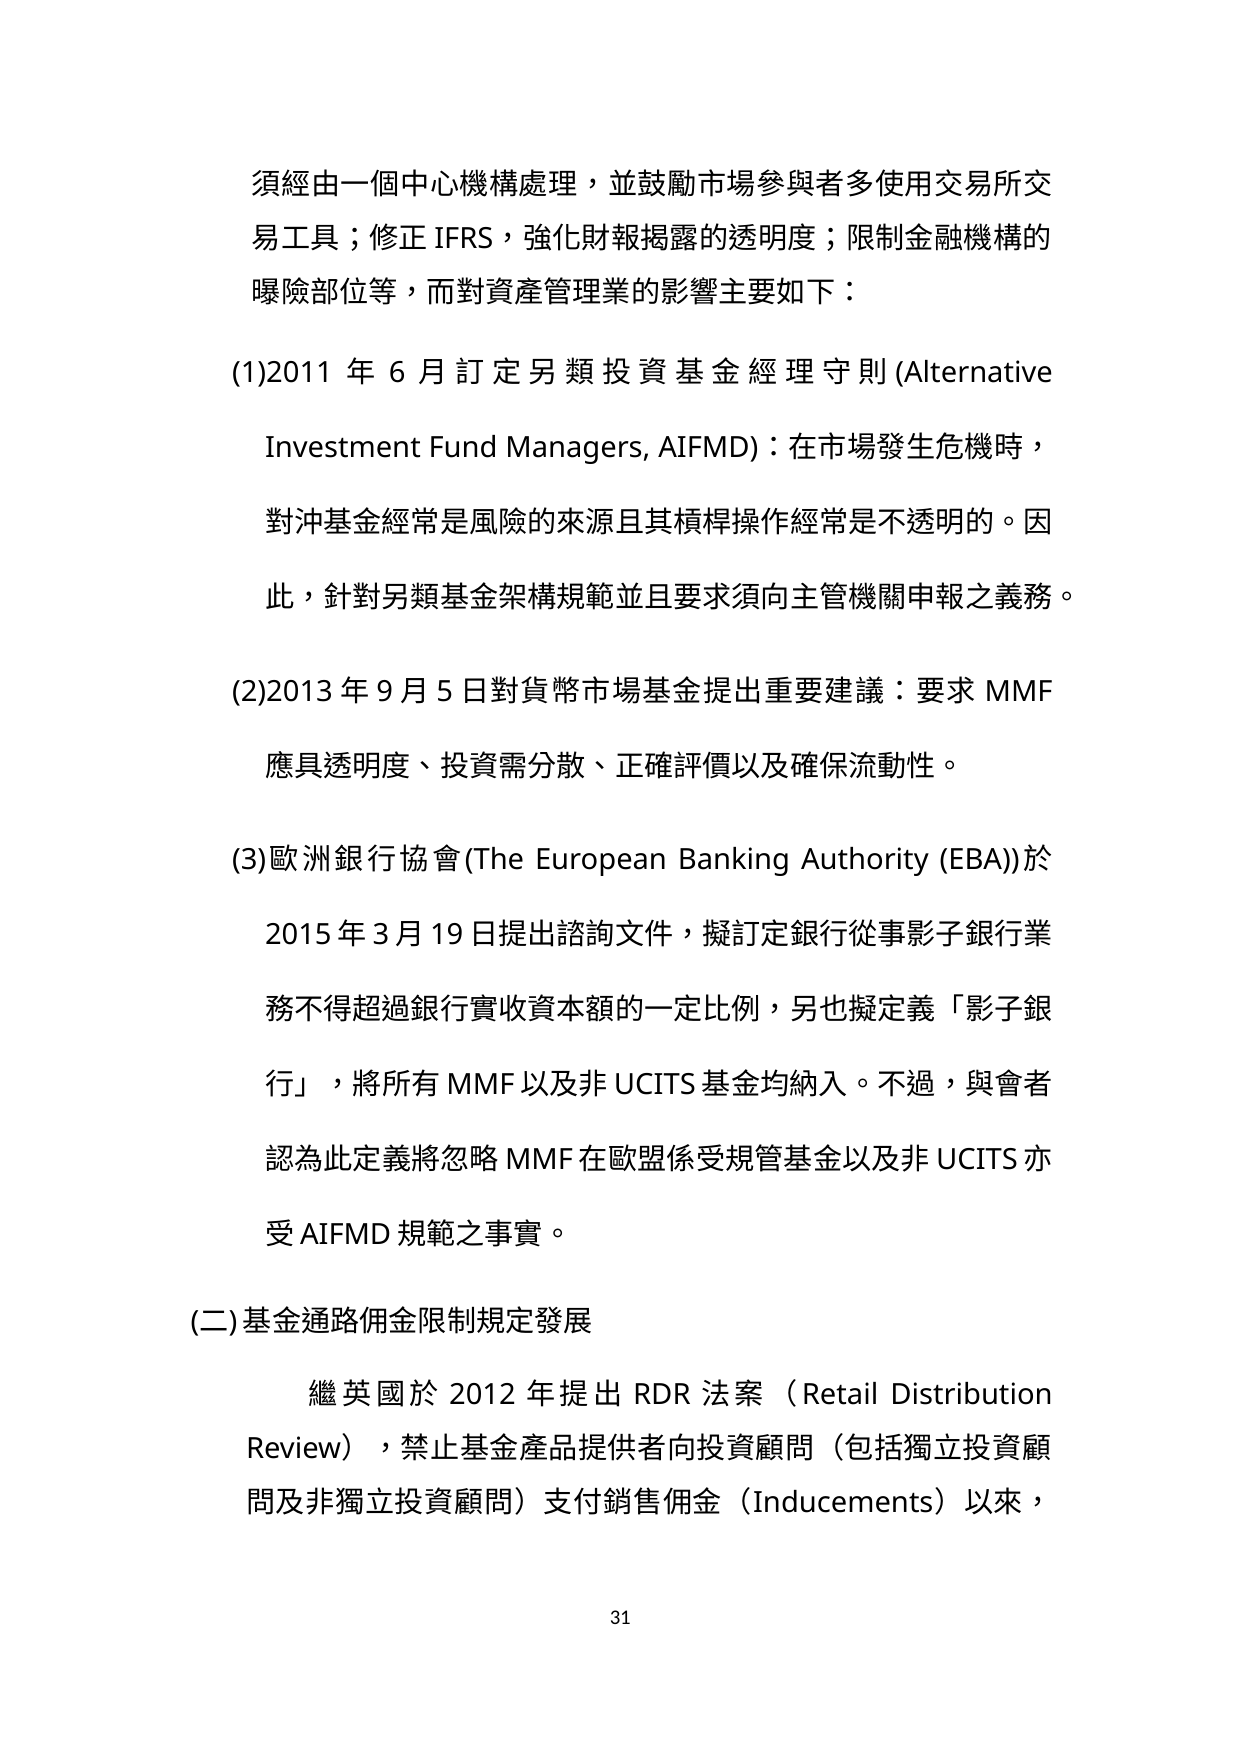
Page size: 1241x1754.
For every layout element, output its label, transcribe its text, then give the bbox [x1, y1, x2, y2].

text (2)2013年9月5日對貨幣市場基金提出重要建議：要求MMF應具透明度、投資需分散、正確評價以及確保流動性。 [232, 651, 1053, 801]
text (二) 基金通路佣金限制規定發展 [188, 1288, 1053, 1342]
text 繼英國於2012年提出RDR法案（Retail Distribution Review），禁止基金產品提供者向投資顧問（包括獨立投資顧問及非獨立投資顧問）支付銷售佣金（Inducements）以來， [246, 1361, 1053, 1524]
text (1)2011年6月訂定另類投資基金經理守則(Alternative Investment Fund Managers, AIFMD)：在市場發生危機時，對沖基金經常是風險的來源且其槓桿操作經常是不透明的。因此，針對另類基金架構規範並且要求須向主管機關申報之義務。 [232, 332, 1053, 632]
list 須經由一個中心機構處理，並鼓勵市場參與者多使用交易所交易工具；修正IFRS，強化財報揭露的透明度；限制金融機構的曝險部位等，而對資產管理業的影響主要如下： [195, 151, 1053, 313]
text (3)歐洲銀行協會(The European Banking Authority (EBA))於2015年3月19日提出諮詢文件，擬訂定銀行從事影子銀行業務不得超過銀行實收資本額的一定比例，另也擬定義「影子銀行」，將所有MMF以及非UCITS基金均納入。不過，與會者認為此定義將忽略MMF在歐盟係受規管基金以及非UCITS亦受AIFMD規範之事實。 [232, 819, 1053, 1269]
